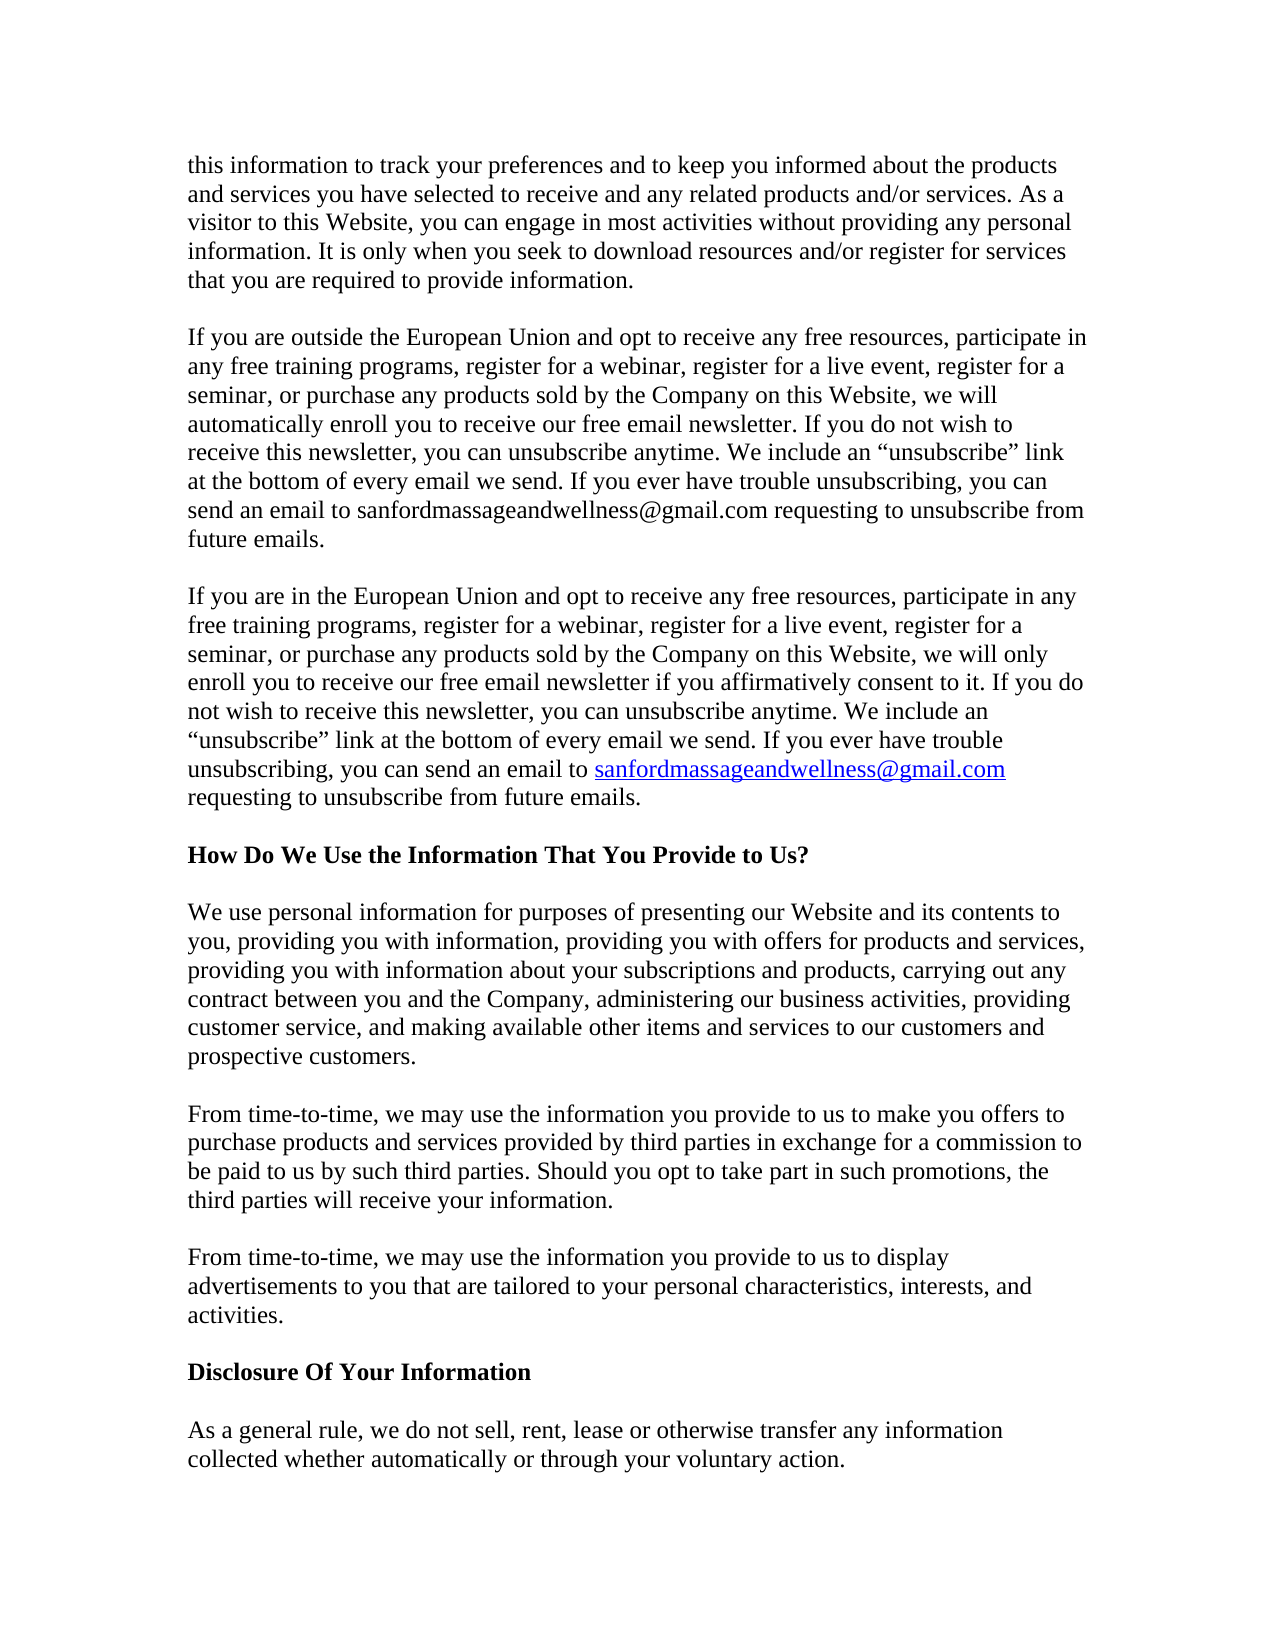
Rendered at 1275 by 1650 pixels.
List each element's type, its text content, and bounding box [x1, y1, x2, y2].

text this information to track your preferences and to keep you informed about the products and services you have selected to receive and any related products and/or services. As a visitor to this Website, you can engage in most activities without providing any personal information. It is only when you seek to download resources and/or register for services that you are required to provide information. [187, 150, 1087, 294]
text From time-to-time, we may use the information you provide to us to make you offers to purchase products and services provided by third parties in exchange for a commission to be paid to us by such third parties. Should you opt to take part in such promotions, the third parties will receive your information. [187, 1099, 1087, 1214]
text As a general rule, we do not sell, rent, lease or otherwise transfer any information collected whether automatically or through your voluntary action. [187, 1415, 1087, 1472]
text From time-to-time, we may use the information you provide to us to display advertisements to you that are tailored to your personal characteristics, interests, and activities. [187, 1242, 1087, 1329]
text If you are outside the European Union and opt to receive any free resources, participate in any free training programs, register for a webinar, register for a live event, register for a seminar, or purchase any products sold by the Company on this Website, we will automatically enroll ​you to receive our free email newsletter. If you do not wish to receive this newsletter, you can unsubscribe anytime. We include an “unsubscribe” link at the bottom of every email we send. If you ever have trouble unsubscribing, you can send an email to sanfordmassageandwellness@gmail.com requesting to unsubscribe from future emails. [187, 322, 1087, 552]
text If you are in the European Union and opt to receive any free resources, participate in any free training programs, register for a webinar, register for a live event, register for a seminar, or purchase any products sold by the Company on this Website, we will only enroll ​you to receive our free email newsletter if you affirmatively consent to it. If you do not wish to receive this newsletter, you can unsubscribe anytime. We include an “unsubscribe” link at the bottom of every email we send. If you ever have trouble unsubscribing, you can send an email to sanfordmassageandwellness@gmail.com requesting to unsubscribe from future emails. [187, 581, 1087, 811]
text How Do We Use the Information That You Provide to Us? [187, 840, 1087, 869]
text We use personal information for purposes of presenting our Website and its contents to you, providing you with information, providing you with offers for products and services, providing you with information about your subscriptions and products, carrying out any contract between you and the Company, administering our business activities, providing customer service, and making available other items and services to our customers and prospective customers. [187, 897, 1087, 1070]
text Disclosure Of Your Information [187, 1357, 1087, 1386]
